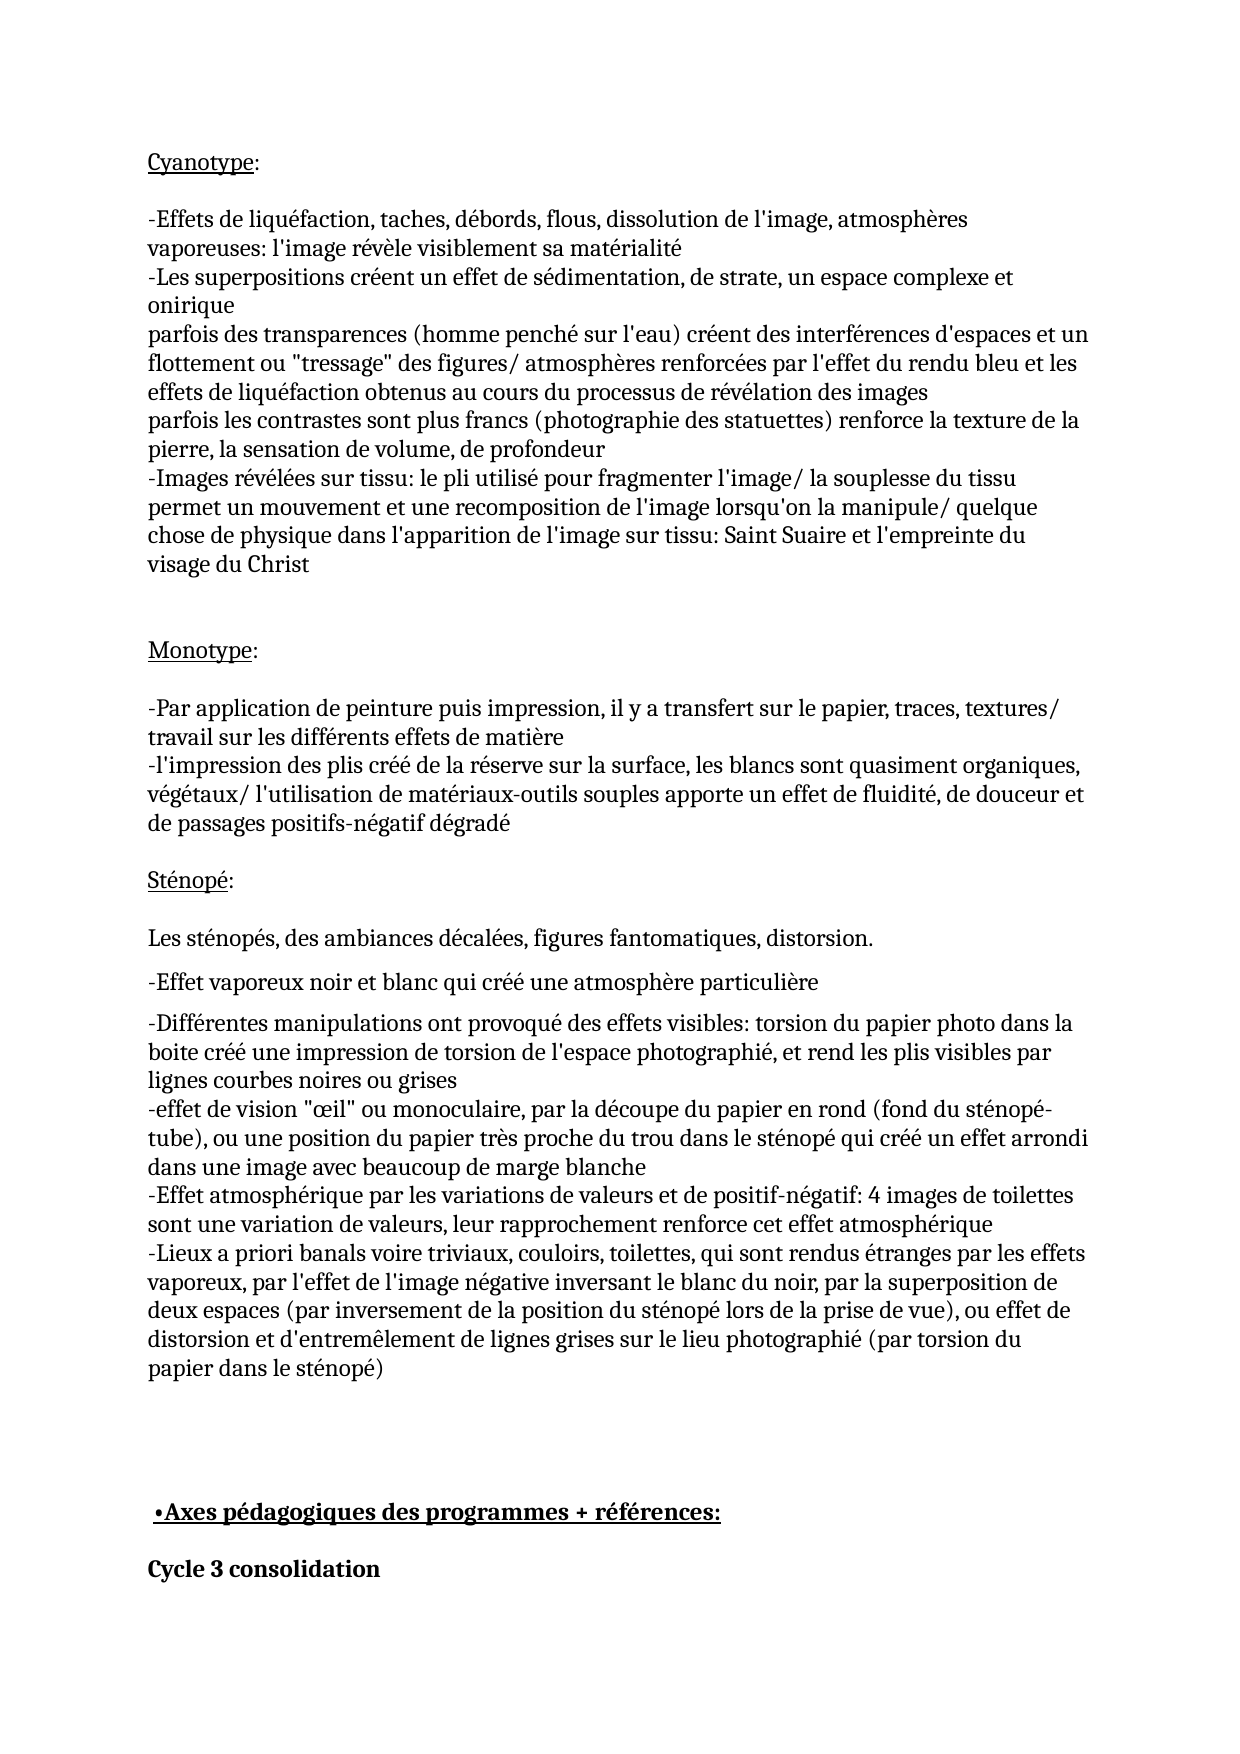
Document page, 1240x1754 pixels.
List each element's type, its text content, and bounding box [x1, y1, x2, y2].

text -Différentes manipulations ont provoqué des effets visibles: torsion du papier photo dans la boite créé une impression de torsion de l'espace photographié, et rend les plis visibles par lignes courbes noires ou grises [148, 1009, 1092, 1095]
text -Effet vaporeux noir et blanc qui créé une atmosphère particulière [148, 965, 1092, 996]
text Les sténopés, des ambiances décalées, figures fantomatiques, distorsion. [148, 924, 1092, 953]
text -effet de vision "œil" ou monoculaire, par la découpe du papier en rond (fond du sténopé-tube), ou une position du papier très proche du trou dans le sténopé qui créé un effet arrondi dans une image avec beaucoup de marge blanche [148, 1095, 1092, 1181]
text parfois les contrastes sont plus francs (photographie des statuettes) renforce la texture de la pierre, la sensation de volume, de profondeur [148, 406, 1092, 464]
text -Effet atmosphérique par les variations de valeurs et de positif-négatif: 4 images de toilettes sont une variation de valeurs, leur rapprochement renforce cet effet atmosphérique [148, 1181, 1092, 1239]
text •Axes pédagogiques des programmes + références: [148, 1498, 1092, 1526]
text -l'impression des plis créé de la réserve sur la surface, les blancs sont quasiment organiques, végétaux/ l'utilisation de matériaux-outils souples apporte un effet de fluidité, de douceur et de passages positifs-négatif dégradé [148, 751, 1092, 838]
text -Lieux a priori banals voire triviaux, couloirs, toilettes, qui sont rendus étranges par les effets vaporeux, par l'effet de l'image négative inversant le blanc du noir, par la superposition de deux espaces (par inversement de la position du sténopé lors de la prise de vue), ou effet de distorsion et d'entremêlement de lignes grises sur le lieu photographié (par torsion du papier dans le sténopé) [148, 1239, 1092, 1383]
text -Par application de peinture puis impression, il y a transfert sur le papier, traces, textures/ travail sur les différents effets de matière [148, 694, 1092, 751]
text -Les superpositions créent un effet de sédimentation, de strate, un espace complexe et onirique [148, 263, 1092, 320]
text parfois des transparences (homme penché sur l'eau) créent des interférences d'espaces et un flottement ou "tressage" des figures/ atmosphères renforcées par l'effet du rendu bleu et les effets de liquéfaction obtenus au cours du processus de révélation des images [148, 320, 1092, 406]
text Cyanotype: [148, 148, 1092, 176]
text Sténopé: [148, 866, 1092, 895]
text Monotype: [148, 636, 1092, 665]
text -Effets de liquéfaction, taches, débords, flous, dissolution de l'image, atmosphères vaporeuses: l'image révèle visiblement sa matérialité [148, 205, 1092, 263]
text -Images révélées sur tissu: le pli utilisé pour fragmenter l'image/ la souplesse du tissu permet un mouvement et une recomposition de l'image lorsqu'on la manipule/ quelque chose de physique dans l'apparition de l'image sur tissu: Saint Suaire et l'empreinte du visage du Christ [148, 464, 1092, 579]
text Cycle 3 consolidation [148, 1555, 1092, 1584]
